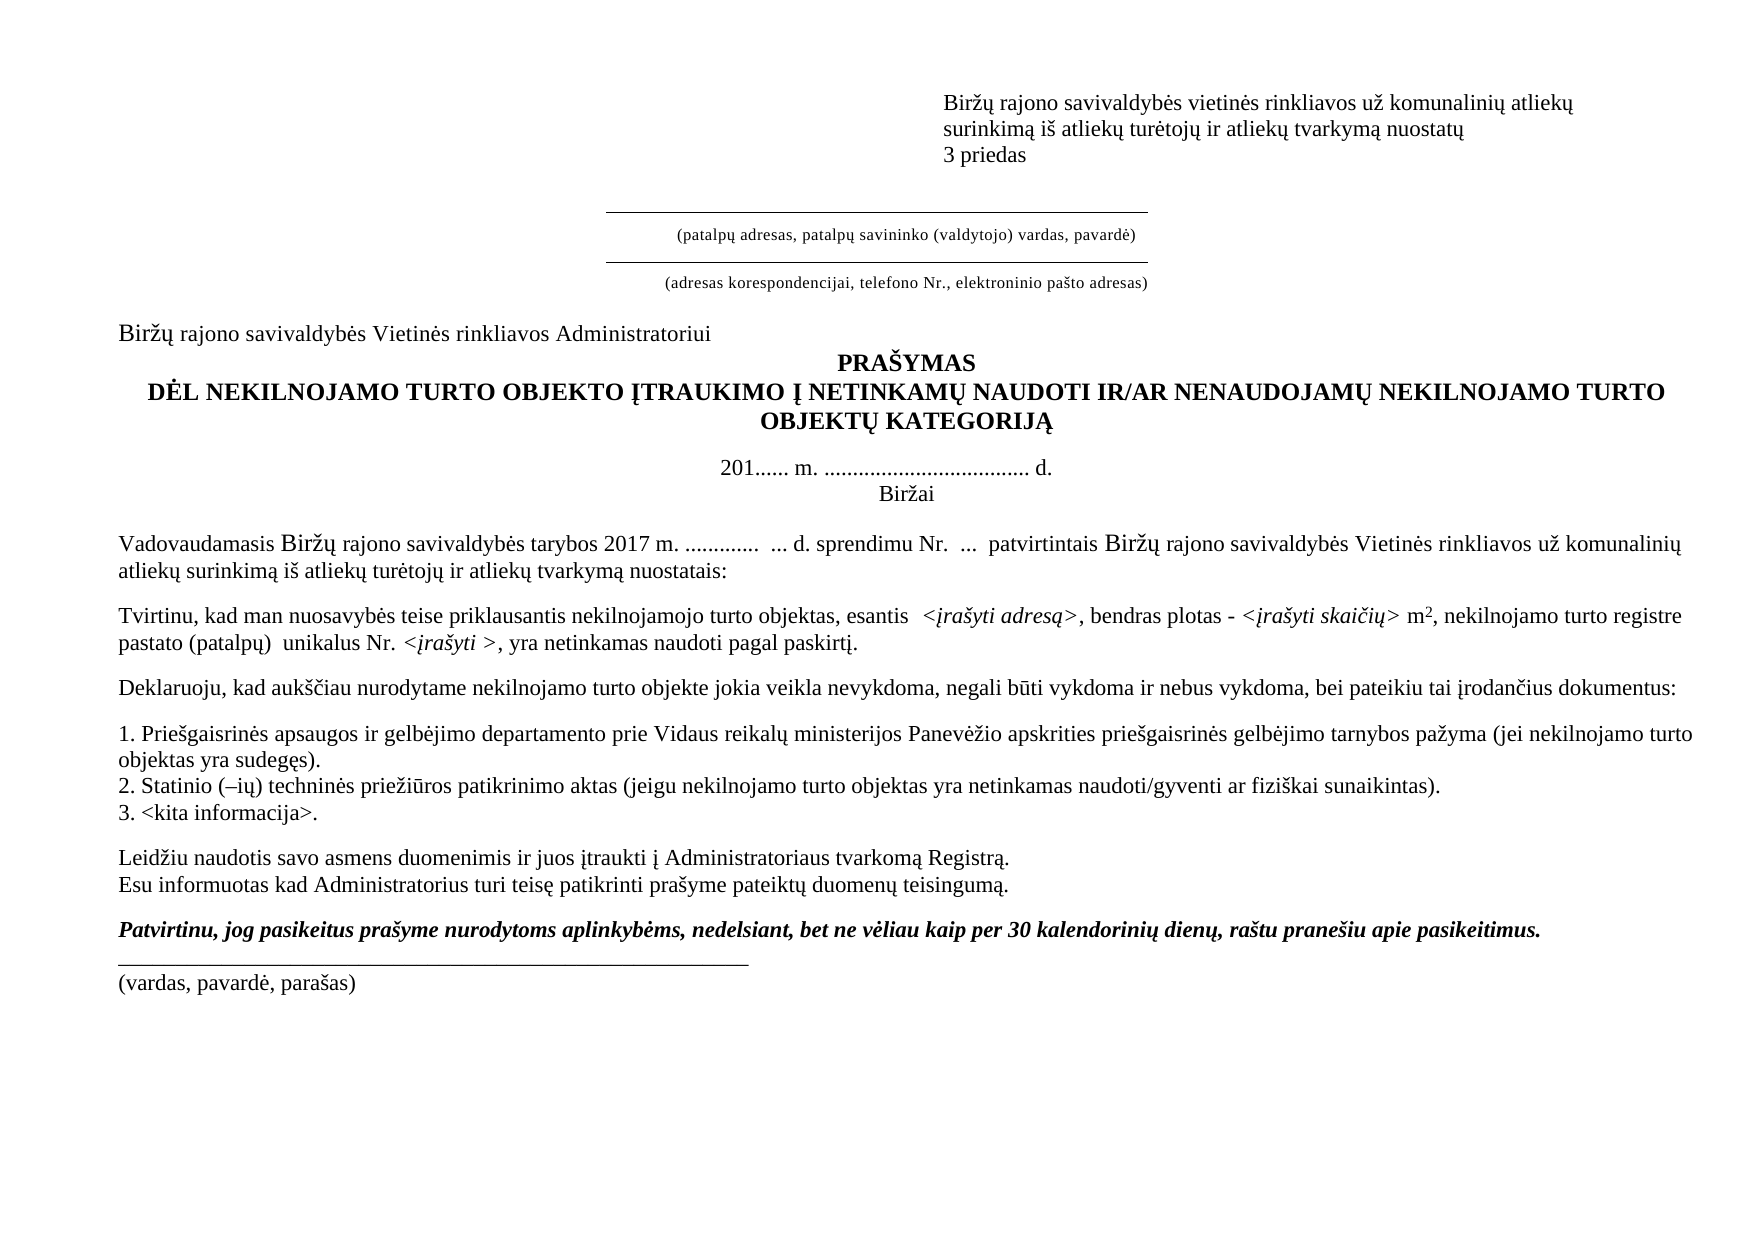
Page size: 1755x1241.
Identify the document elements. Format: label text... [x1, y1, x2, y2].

text surinkimą iš atliekų turėtojų ir atliekų tvarkymą nuostatų [118, 115, 1695, 141]
text (patalpų adresas, patalpų savininko (valdytojo) vardas, pavardė) [118, 225, 1695, 244]
text Dėl Nekilnojamo turto objekto įtraukimo į netinkamų naudoti ir/ar nenaudojamų nekilnojamo turto objektų kategoriją [118, 377, 1695, 435]
text Biržų rajono savivaldybės Vietinės rinkliavos Administratoriui [118, 318, 1695, 347]
text Biržai [118, 480, 1695, 507]
text Deklaruoju, kad aukščiau nurodytame nekilnojamo turto objekte jokia veikla nevykdoma, negali būti vykdoma ir nebus vykdoma, bei pateikiu tai įrodančius dokumentus: [118, 674, 1695, 701]
text Vadovaudamasis Biržų rajono savivaldybės tarybos 2017 m. ............. ... d. sprendimu Nr. ... patvirtintais Biržų rajono savivaldybės Vietinės rinkliavos už komunalinių atliekų surinkimą iš atliekų turėtojų ir atliekų tvarkymą nuostatais: [118, 528, 1695, 583]
text _______________________________________________________ [118, 943, 1695, 969]
text 3. <kita informacija>. [118, 799, 1695, 825]
text Leidžiu naudotis savo asmens duomenimis ir juos įtraukti į Administratoriaus tvarkomą Registrą. [118, 844, 1695, 871]
text Esu informuotas kad Administratorius turi teisę patikrinti prašyme pateiktų duomenų teisingumą. [118, 871, 1695, 897]
text Tvirtinu, kad man nuosavybės teise priklausantis nekilnojamojo turto objektas, esantis <įrašyti adresą>, bendras plotas - <įrašyti skaičių> m2, nekilnojamo turto registre pastato (patalpų) unikalus Nr. <įrašyti >, yra netinkamas naudoti pagal paskirtį. [118, 602, 1695, 655]
text 2. Statinio (–ių) techninės priežiūros patikrinimo aktas (jeigu nekilnojamo turto objektas yra netinkamas naudoti/gyventi ar fiziškai sunaikintas). [118, 772, 1695, 799]
text (adresas korespondencijai, telefono Nr., elektroninio pašto adresas) [118, 273, 1695, 292]
text Biržų rajono savivaldybės vietinės rinkliavos už komunalinių atliekų [118, 88, 1695, 115]
text PRAŠYMAS [118, 347, 1695, 377]
text (vardas, pavardė, parašas) [118, 969, 1695, 995]
text 201...... m. .................................... d. [118, 454, 1695, 480]
text 1. Priešgaisrinės apsaugos ir gelbėjimo departamento prie Vidaus reikalų ministerijos Panevėžio apskrities priešgaisrinės gelbėjimo tarnybos pažyma (jei nekilnojamo turto objektas yra sudegęs). [118, 720, 1695, 772]
text Patvirtinu, jog pasikeitus prašyme nurodytoms aplinkybėms, nedelsiant, bet ne vėliau kaip per 30 kalendorinių dienų, raštu pranešiu apie pasikeitimus. [118, 916, 1695, 943]
text 3 priedas [118, 141, 1695, 168]
